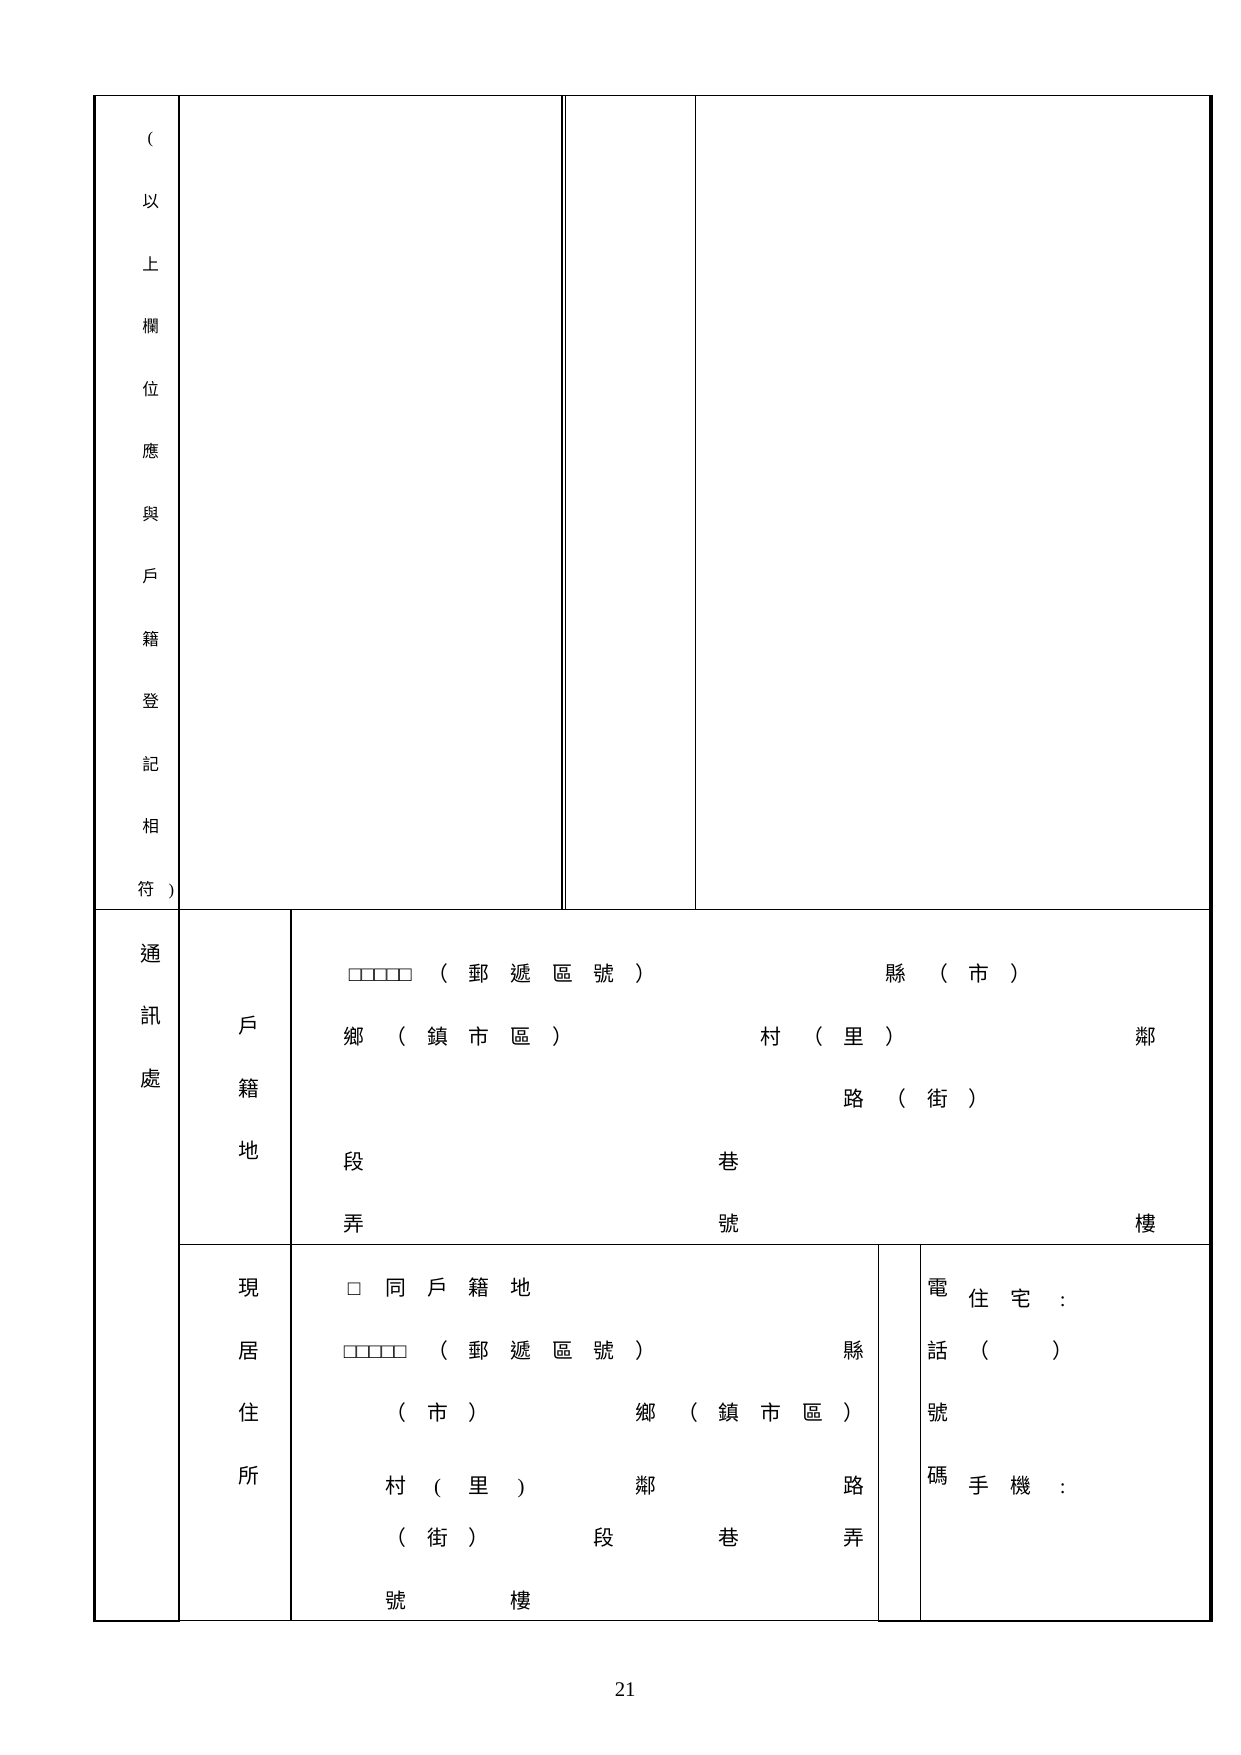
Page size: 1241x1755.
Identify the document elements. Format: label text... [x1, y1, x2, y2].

table_cell [180, 96, 561, 909]
table_cell [39, 1244, 93, 1620]
table_cell 電話號碼 [879, 1245, 920, 1620]
table_cell [39, 909, 93, 1243]
table_cell [566, 96, 695, 909]
table_cell 住宅:（ ） 手機: [921, 1245, 1209, 1620]
table_cell □□□□□（郵遞區號） 縣（市） 鄉（鎮市區） 村（里） 鄰 路（街） 段 巷 弄 號 樓 [292, 910, 1209, 1243]
table_cell 現居住所 [180, 1245, 290, 1620]
table_cell [696, 96, 1209, 909]
table_cell 通訊處 [96, 910, 178, 1620]
table_cell [39, 95, 93, 909]
table_cell □同戶籍地 □□□□□（郵遞區號） 縣（市） 鄉（鎮市區） 村(里) 鄰 路（街） 段 巷 弄 號 樓 [292, 1245, 878, 1620]
table_cell 戶籍地 [180, 910, 290, 1243]
table_cell (以上欄位應與戶籍登記相符) [96, 96, 178, 909]
